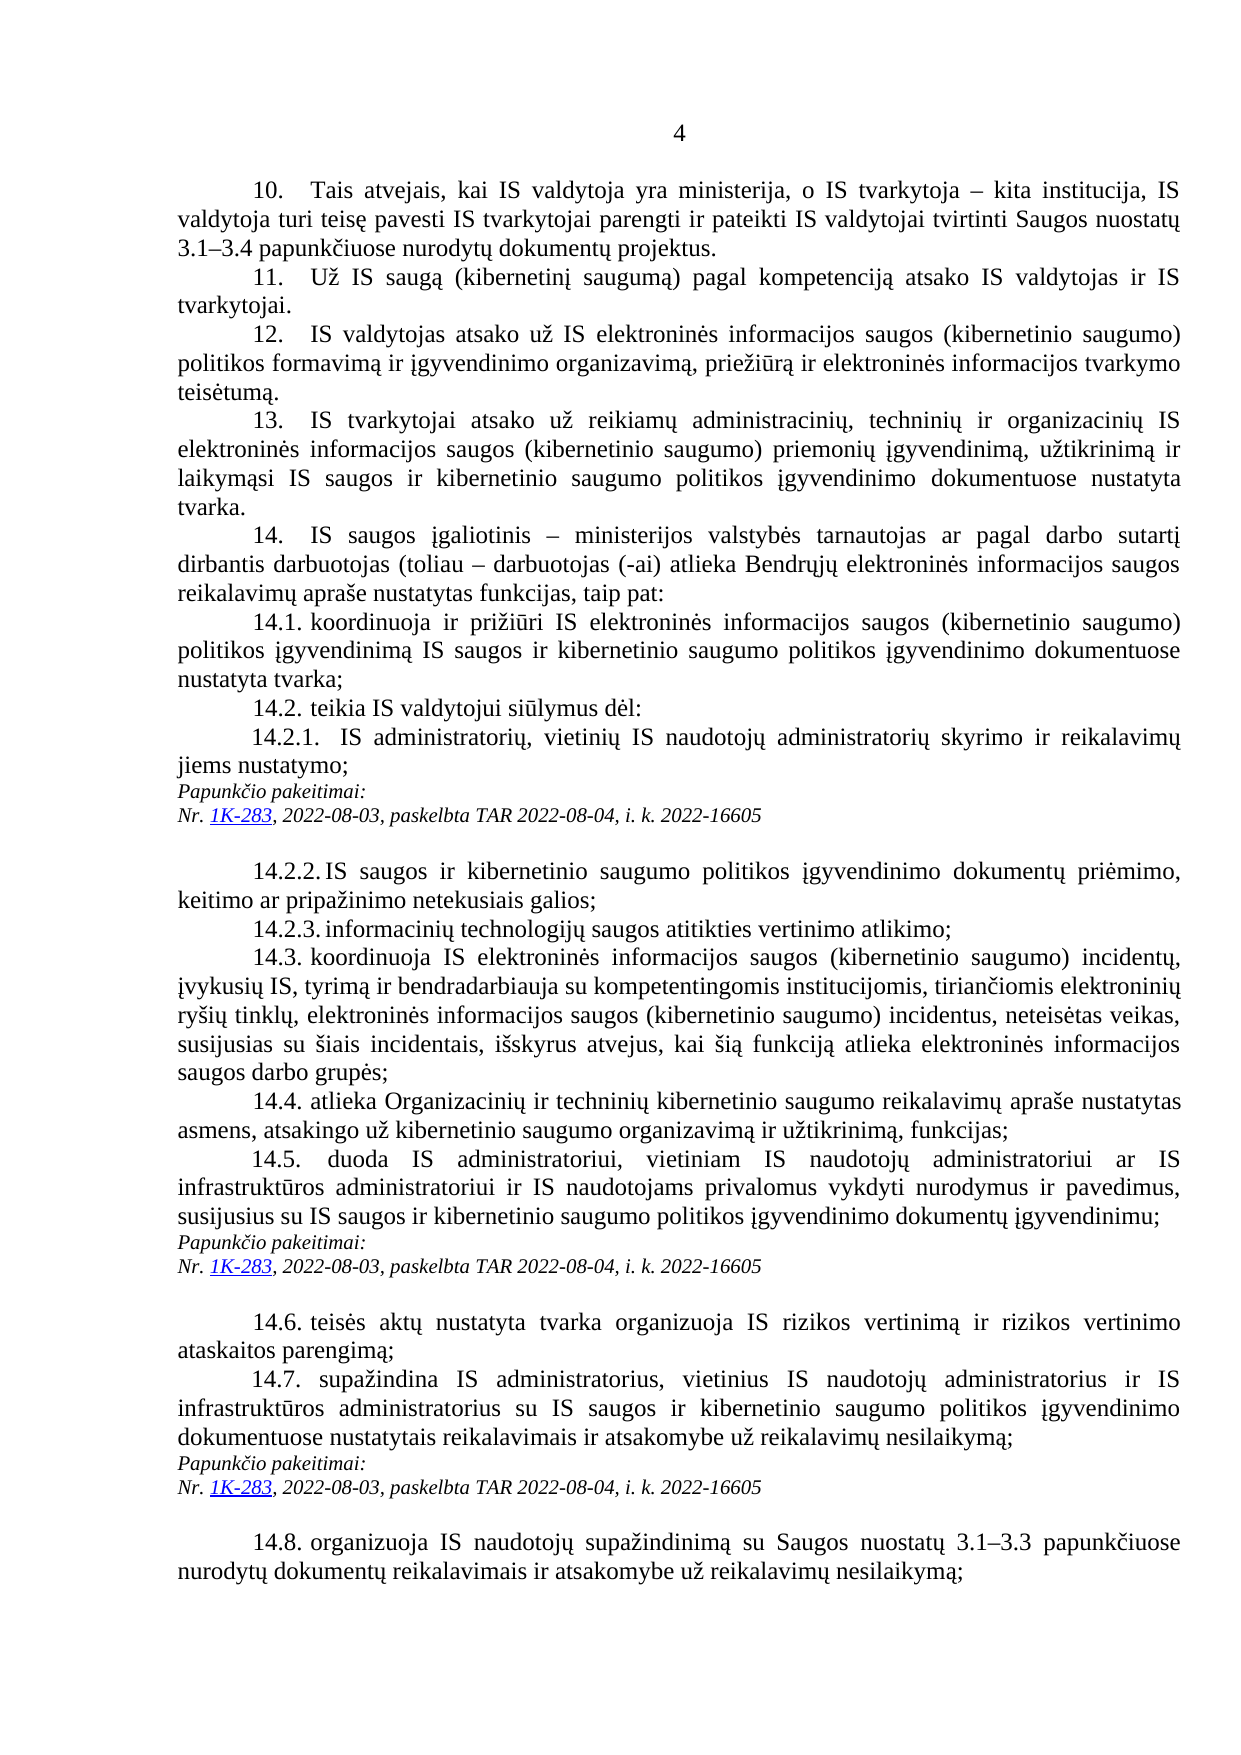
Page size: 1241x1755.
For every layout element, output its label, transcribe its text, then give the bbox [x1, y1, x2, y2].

text 14.7. supažindina IS administratorius, vietinius IS naudotojų administratorius ir IS infrastruktūros administratorius su IS saugos ir kibernetinio saugumo politikos įgyvendinimo dokumentuose nustatytais reikalavimais ir atsakomybe už reikalavimų nesilaikymą; [177, 1364, 1181, 1451]
text 14.3. koordinuoja IS elektroninės informacijos saugos (kibernetinio saugumo) incidentų, įvykusių IS, tyrimą ir bendradarbiauja su kompetentingomis institucijomis, tiriančiomis elektroninių ryšių tinklų, elektroninės informacijos saugos (kibernetinio saugumo) incidentus, neteisėtas veikas, susijusias su šiais incidentais, išskyrus atvejus, kai šią funkciją atlieka elektroninės informacijos saugos darbo grupės; [177, 942, 1181, 1086]
text 10. Tais atvejais, kai IS valdytoja yra ministerija, o IS tvarkytoja – kita institucija, IS valdytoja turi teisę pavesti IS tvarkytojai parengti ir pateikti IS valdytojai tvirtinti Saugos nuostatų 3.1–3.4 papunkčiuose nurodytų dokumentų projektus. [177, 176, 1181, 262]
text Nr. 1K-283, 2022-08-03, paskelbta TAR 2022-08-04, i. k. 2022-16605 [177, 803, 1181, 827]
text 14. IS saugos įgaliotinis – ministerijos valstybės tarnautojas ar pagal darbo sutartį dirbantis darbuotojas (toliau – darbuotojas (-ai) atlieka Bendrųjų elektroninės informacijos saugos reikalavimų apraše nustatytas funkcijas, taip pat: [177, 521, 1181, 607]
text Papunkčio pakeitimai: [177, 1230, 1181, 1254]
text 14.2.2. IS saugos ir kibernetinio saugumo politikos įgyvendinimo dokumentų priėmimo, keitimo ar pripažinimo netekusiais galios; [177, 856, 1181, 914]
text 13. IS tvarkytojai atsako už reikiamų administracinių, techninių ir organizacinių IS elektroninės informacijos saugos (kibernetinio saugumo) priemonių įgyvendinimą, užtikrinimą ir laikymąsi IS saugos ir kibernetinio saugumo politikos įgyvendinimo dokumentuose nustatyta tvarka. [177, 406, 1181, 521]
text Nr. 1K-283, 2022-08-03, paskelbta TAR 2022-08-04, i. k. 2022-16605 [177, 1475, 1181, 1499]
text 14.6. teisės aktų nustatyta tvarka organizuoja IS rizikos vertinimą ir rizikos vertinimo ataskaitos parengimą; [177, 1307, 1181, 1364]
text 14.4. atlieka Organizacinių ir techninių kibernetinio saugumo reikalavimų apraše nustatytas asmens, atsakingo už kibernetinio saugumo organizavimą ir užtikrinimą, funkcijas; [177, 1086, 1181, 1144]
text 14.8. organizuoja IS naudotojų supažindinimą su Saugos nuostatų 3.1–3.3 papunkčiuose nurodytų dokumentų reikalavimais ir atsakomybe už reikalavimų nesilaikymą; [177, 1527, 1181, 1585]
text Nr. 1K-283, 2022-08-03, paskelbta TAR 2022-08-04, i. k. 2022-16605 [177, 1254, 1181, 1278]
text 12. IS valdytojas atsako už IS elektroninės informacijos saugos (kibernetinio saugumo) politikos formavimą ir įgyvendinimo organizavimą, priežiūrą ir elektroninės informacijos tvarkymo teisėtumą. [177, 319, 1181, 406]
text Papunkčio pakeitimai: [177, 779, 1181, 803]
text 14.2.1. IS administratorių, vietinių IS naudotojų administratorių skyrimo ir reikalavimų jiems nustatymo; [177, 722, 1181, 779]
text 14.2.3. informacinių technologijų saugos atitikties vertinimo atlikimo; [177, 914, 1181, 942]
text 14.1. koordinuoja ir prižiūri IS elektroninės informacijos saugos (kibernetinio saugumo) politikos įgyvendinimą IS saugos ir kibernetinio saugumo politikos įgyvendinimo dokumentuose nustatyta tvarka; [177, 607, 1181, 693]
text 11. Už IS saugą (kibernetinį saugumą) pagal kompetenciją atsako IS valdytojas ir IS tvarkytojai. [177, 262, 1181, 319]
text Papunkčio pakeitimai: [177, 1451, 1181, 1475]
text 14.5. duoda IS administratoriui, vietiniam IS naudotojų administratoriui ar IS infrastruktūros administratoriui ir IS naudotojams privalomus vykdyti nurodymus ir pavedimus, susijusius su IS saugos ir kibernetinio saugumo politikos įgyvendinimo dokumentų įgyvendinimu; [177, 1144, 1181, 1230]
text 14.2. teikia IS valdytojui siūlymus dėl: [177, 693, 1181, 722]
